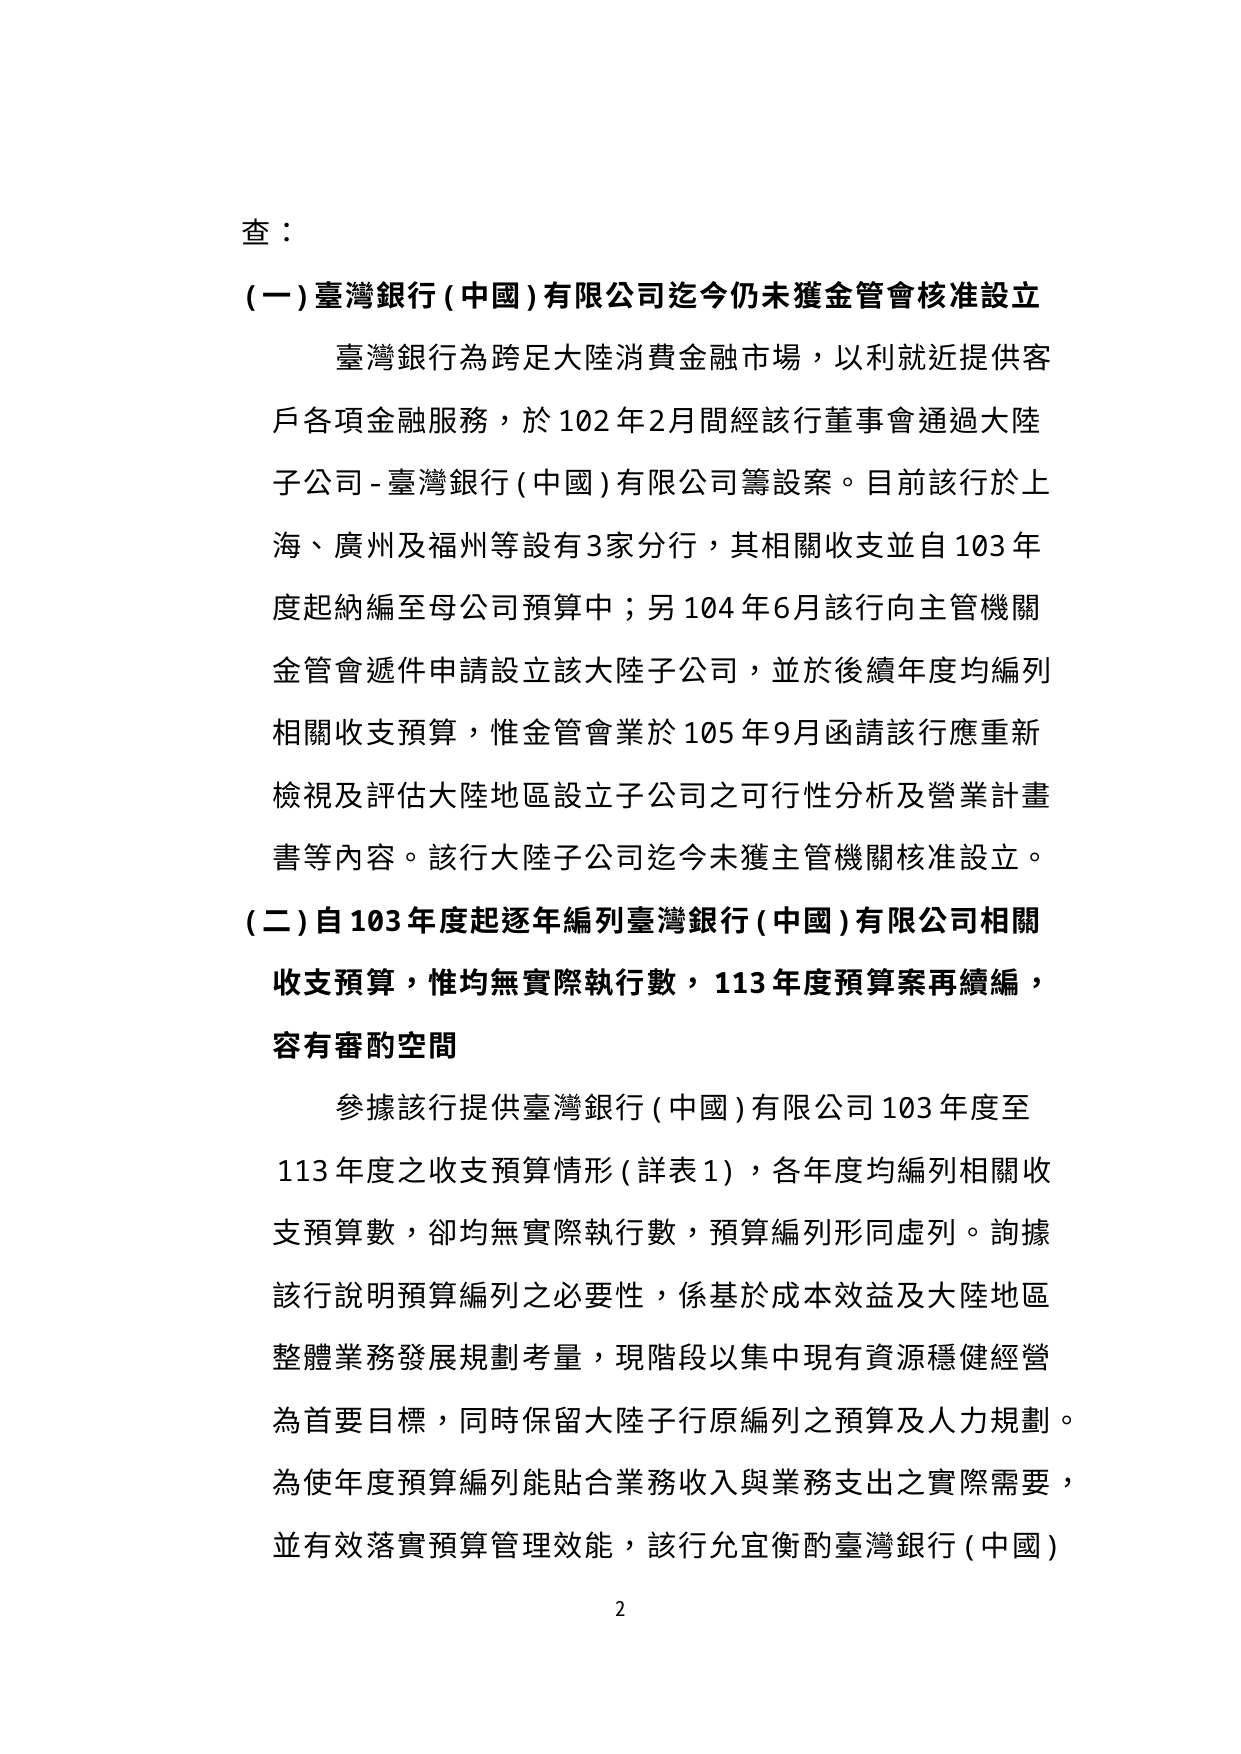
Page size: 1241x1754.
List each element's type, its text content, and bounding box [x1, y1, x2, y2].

text 查： [236, 189, 1063, 252]
text (一)臺灣銀行(中國)有限公司迄今仍未獲金管會核准設立 [236, 252, 1063, 314]
text 臺灣銀行為跨足大陸消費金融市場，以利就近提供客戶各項金融服務，於102年2月間經該行董事會通過大陸子公司-臺灣銀行(中國)有限公司籌設案。目前該行於上海、廣州及福州等設有3家分行，其相關收支並自103年度起納編至母公司預算中；另104年6月該行向主管機關金管會遞件申請設立該大陸子公司，並於後續年度均編列相關收支預算，惟金管會業於105年9月函請該行應重新檢視及評估大陸地區設立子公司之可行性分析及營業計畫書等內容。該行大陸子公司迄今未獲主管機關核准設立。 [266, 314, 1063, 877]
text (二)自103年度起逐年編列臺灣銀行(中國)有限公司相關收支預算，惟均無實際執行數，113年度預算案再續編，容有審酌空間 [236, 877, 1063, 1064]
text 參據該行提供臺灣銀行(中國)有限公司103年度至113年度之收支預算情形(詳表1)，各年度均編列相關收支預算數，卻均無實際執行數，預算編列形同虛列。詢據該行說明預算編列之必要性，係基於成本效益及大陸地區整體業務發展規劃考量，現階段以集中現有資源穩健經營為首要目標，同時保留大陸子行原編列之預算及人力規劃。為使年度預算編列能貼合業務收入與業務支出之實際需要，並有效落實預算管理效能，該行允宜衡酌臺灣銀行(中國)有限公司113年度實際成立運作之可能性，審酌編列相關預算之需求。 [266, 1064, 1063, 1564]
